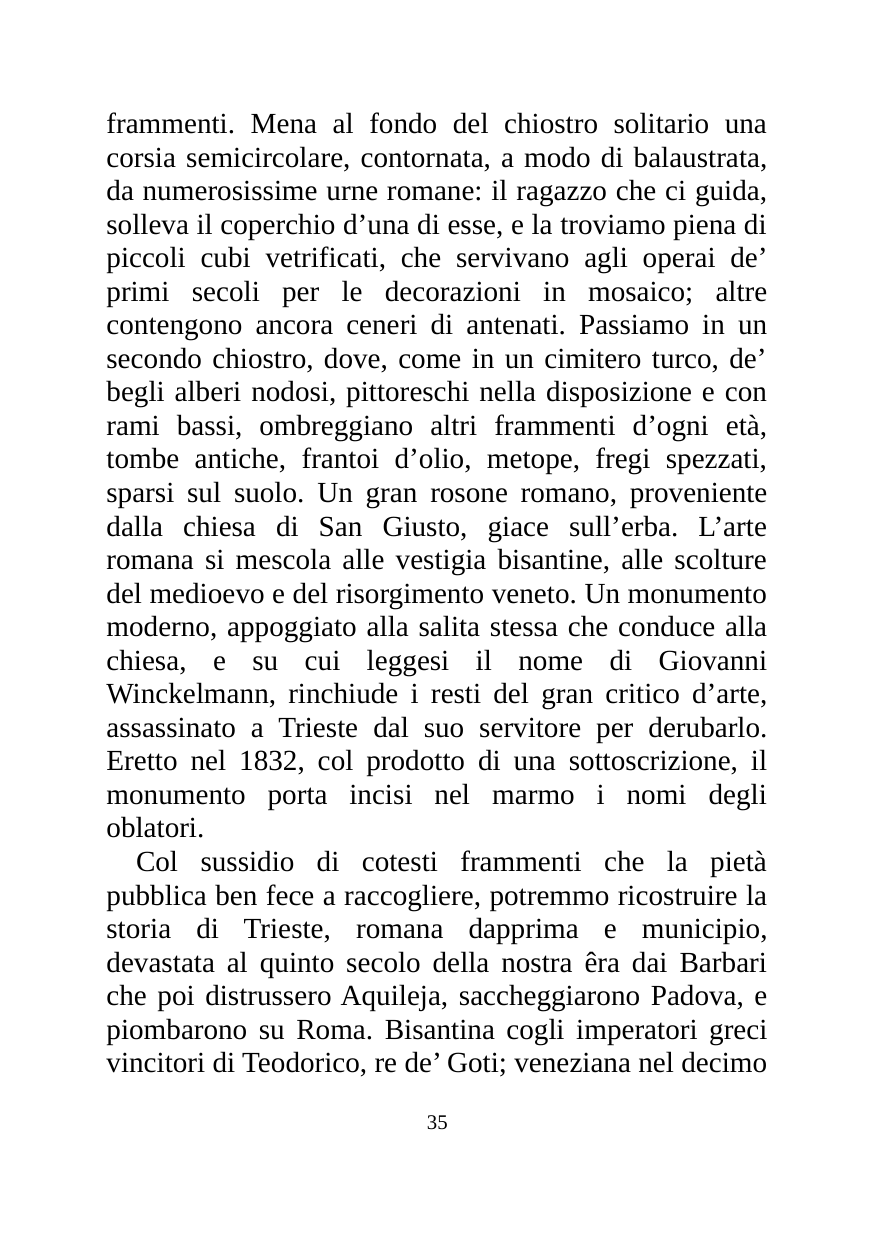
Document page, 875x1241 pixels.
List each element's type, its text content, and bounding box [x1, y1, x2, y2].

text Col sussidio di cotesti frammenti che la pietà pubblica ben fece a raccogliere, potremmo ricostruire la storia di Trieste, romana dapprima e municipio, devastata al quinto secolo della nostra êra dai Barbari che poi distrussero Aquileja, saccheggiarono Padova, e piombarono su Roma. Bisantina cogli imperatori greci vincitori di Teodorico, re de’ Goti; veneziana nel decimo [106, 844, 768, 1079]
text frammenti. Mena al fondo del chiostro solitario una corsia semicircolare, contornata, a modo di balaustrata, da numerosissime urne romane: il ragazzo che ci guida, solleva il coperchio d’una di esse, e la troviamo piena di piccoli cubi vetrificati, che servivano agli operai de’ primi secoli per le decorazioni in mosaico; altre contengono ancora ceneri di antenati. Passiamo in un secondo chiostro, dove, come in un cimitero turco, de’ begli alberi nodosi, pittoreschi nella disposizione e con rami bassi, ombreggiano altri frammenti d’ogni età, tombe antiche, frantoi d’olio, metope, fregi spezzati, sparsi sul suolo. Un gran rosone romano, proveniente dalla chiesa di San Giusto, giace sull’erba. L’arte romana si mescola alle vestigia bisantine, alle scolture del medioevo e del risorgimento veneto. Un monumento moderno, appoggiato alla salita stessa che conduce alla chiesa, e su cui leggesi il nome di Giovanni Winckelmann, rinchiude i resti del gran critico d’arte, assassinato a Trieste dal suo servitore per derubarlo. Eretto nel 1832, col prodotto di una sottoscrizione, il monumento porta incisi nel marmo i nomi degli oblatori. [106, 106, 768, 844]
